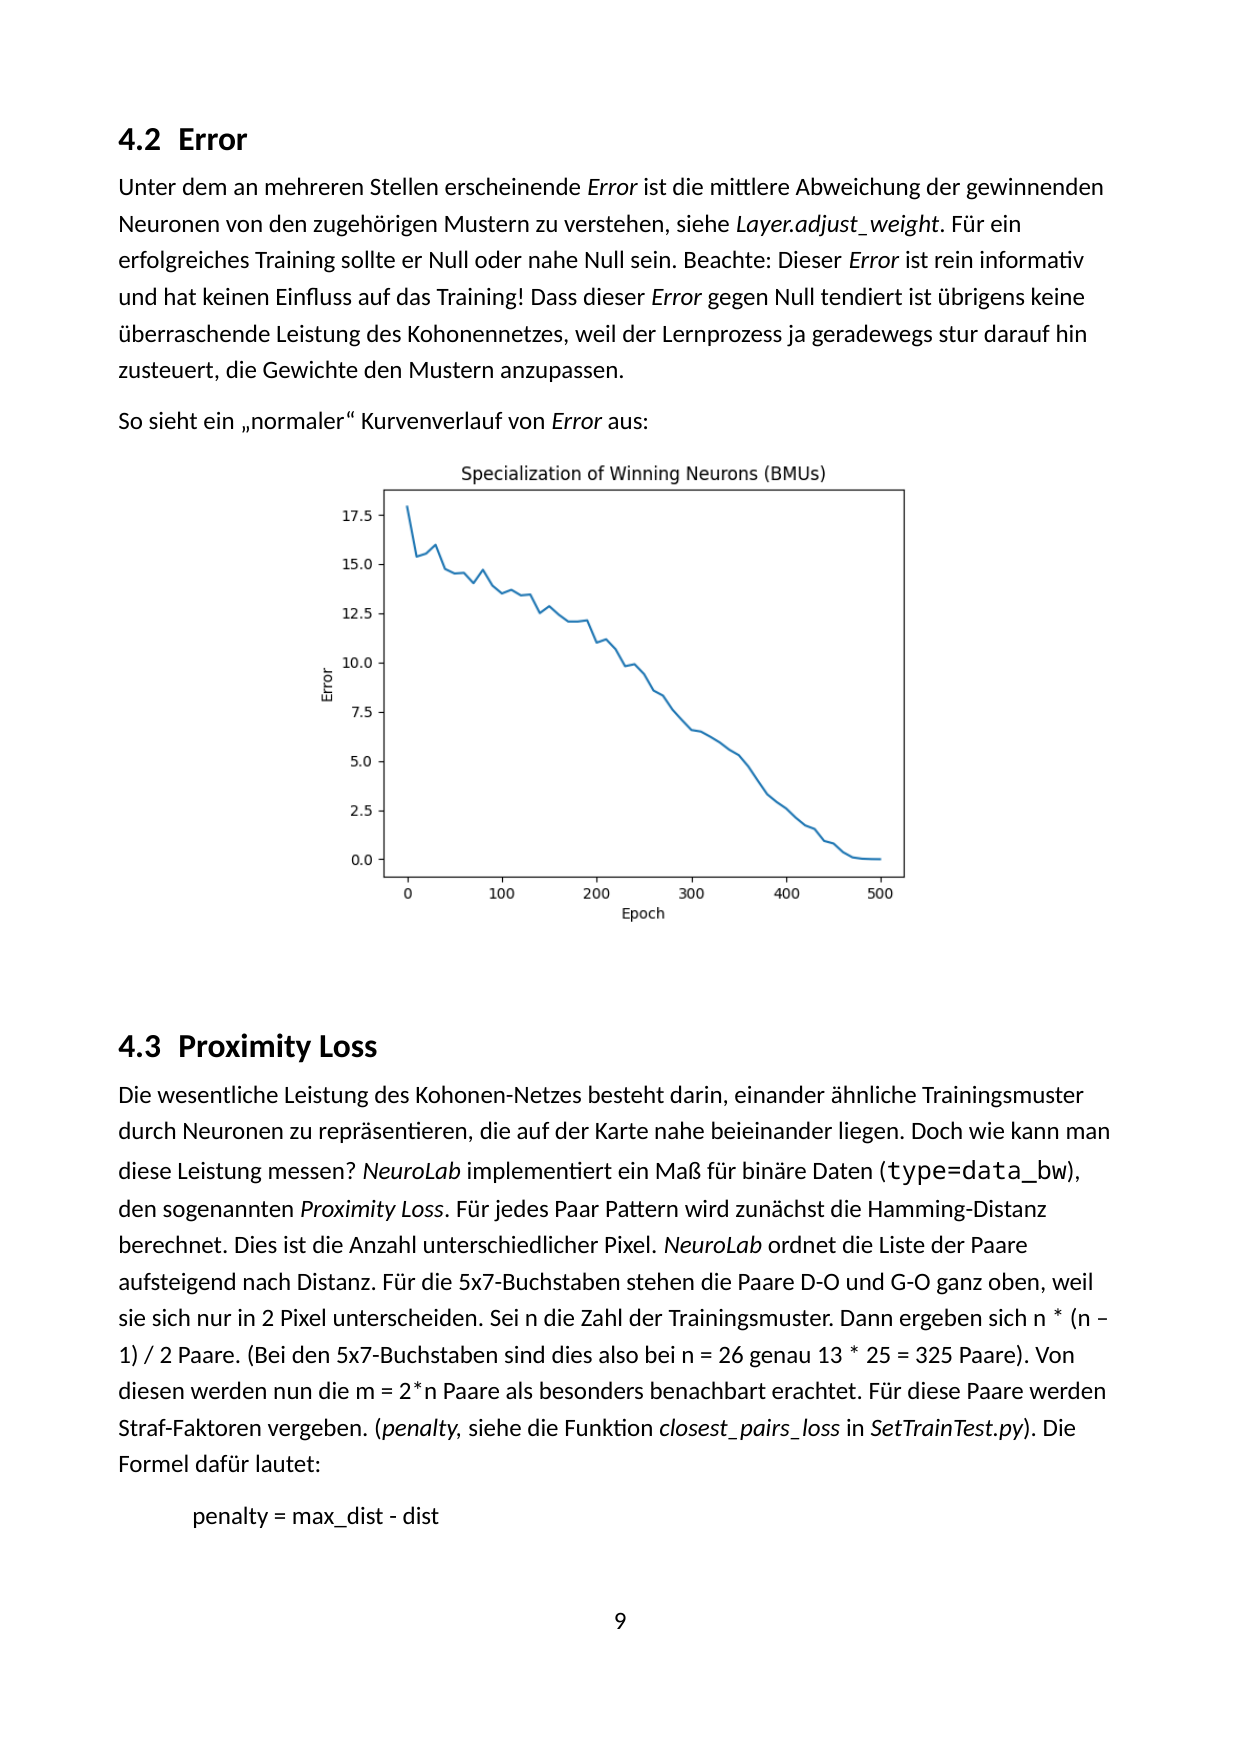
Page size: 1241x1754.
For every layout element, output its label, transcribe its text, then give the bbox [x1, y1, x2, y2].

subtitle Error [118, 118, 1122, 159]
text So sieht ein „normaler“ Kurvenverlauf von Error aus: [118, 406, 1122, 436]
text penalty = max_dist - dist [118, 1500, 1122, 1530]
text Unter dem an mehreren Stellen erscheinende Error ist die mittlere Abweichung der gewinnenden Neuronen von den zugehörigen Mustern zu verstehen, siehe Layer.adjust_weight. Für ein erfolgreiches Training sollte er Null oder nahe Null sein. Beachte: Dieser Error ist rein informativ und hat keinen Einfluss auf das Training! Dass dieser Error gegen Null tendiert ist übrigens keine überraschende Leistung des Kohonennetzes, weil der Lernprozess ja geradewegs stur darauf hin zusteuert, die Gewichte den Mustern anzupassen. [118, 172, 1122, 385]
text Die wesentliche Leistung des Kohonen-Netzes besteht darin, einander ähnliche Trainingsmuster durch Neuronen zu repräsentieren, die auf der Karte nahe beieinander liegen. Doch wie kann man diese Leistung messen? NeuroLab implementiert ein Maß für binäre Daten (type=data_bw), den sogenannten Proximity Loss. Für jedes Paar Pattern wird zunächst die Hamming-Distanz berechnet. Dies ist die Anzahl unterschiedlicher Pixel. NeuroLab ordnet die Liste der Paare aufsteigend nach Distanz. Für die 5x7-Buchstaben stehen die Paare D-O und G-O ganz oben, weil sie sich nur in 2 Pixel unterscheiden. Sei n die Zahl der Trainingsmuster. Dann ergeben sich n * (n – 1) / 2 Paare. (Bei den 5x7-Buchstaben sind dies also bei n = 26 genau 13 * 25 = 325 Paare). Von diesen werden nun die m = 2*n Paare als besonders benachbart erachtet. Für diese Paare werden Straf-Faktoren vergeben. (penalty, siehe die Funktion closest_pairs_loss in SetTrainTest.py). Die Formel dafür lautet: [118, 1079, 1122, 1479]
picture [308, 456, 932, 927]
subtitle Proximity Loss [118, 1025, 1122, 1066]
